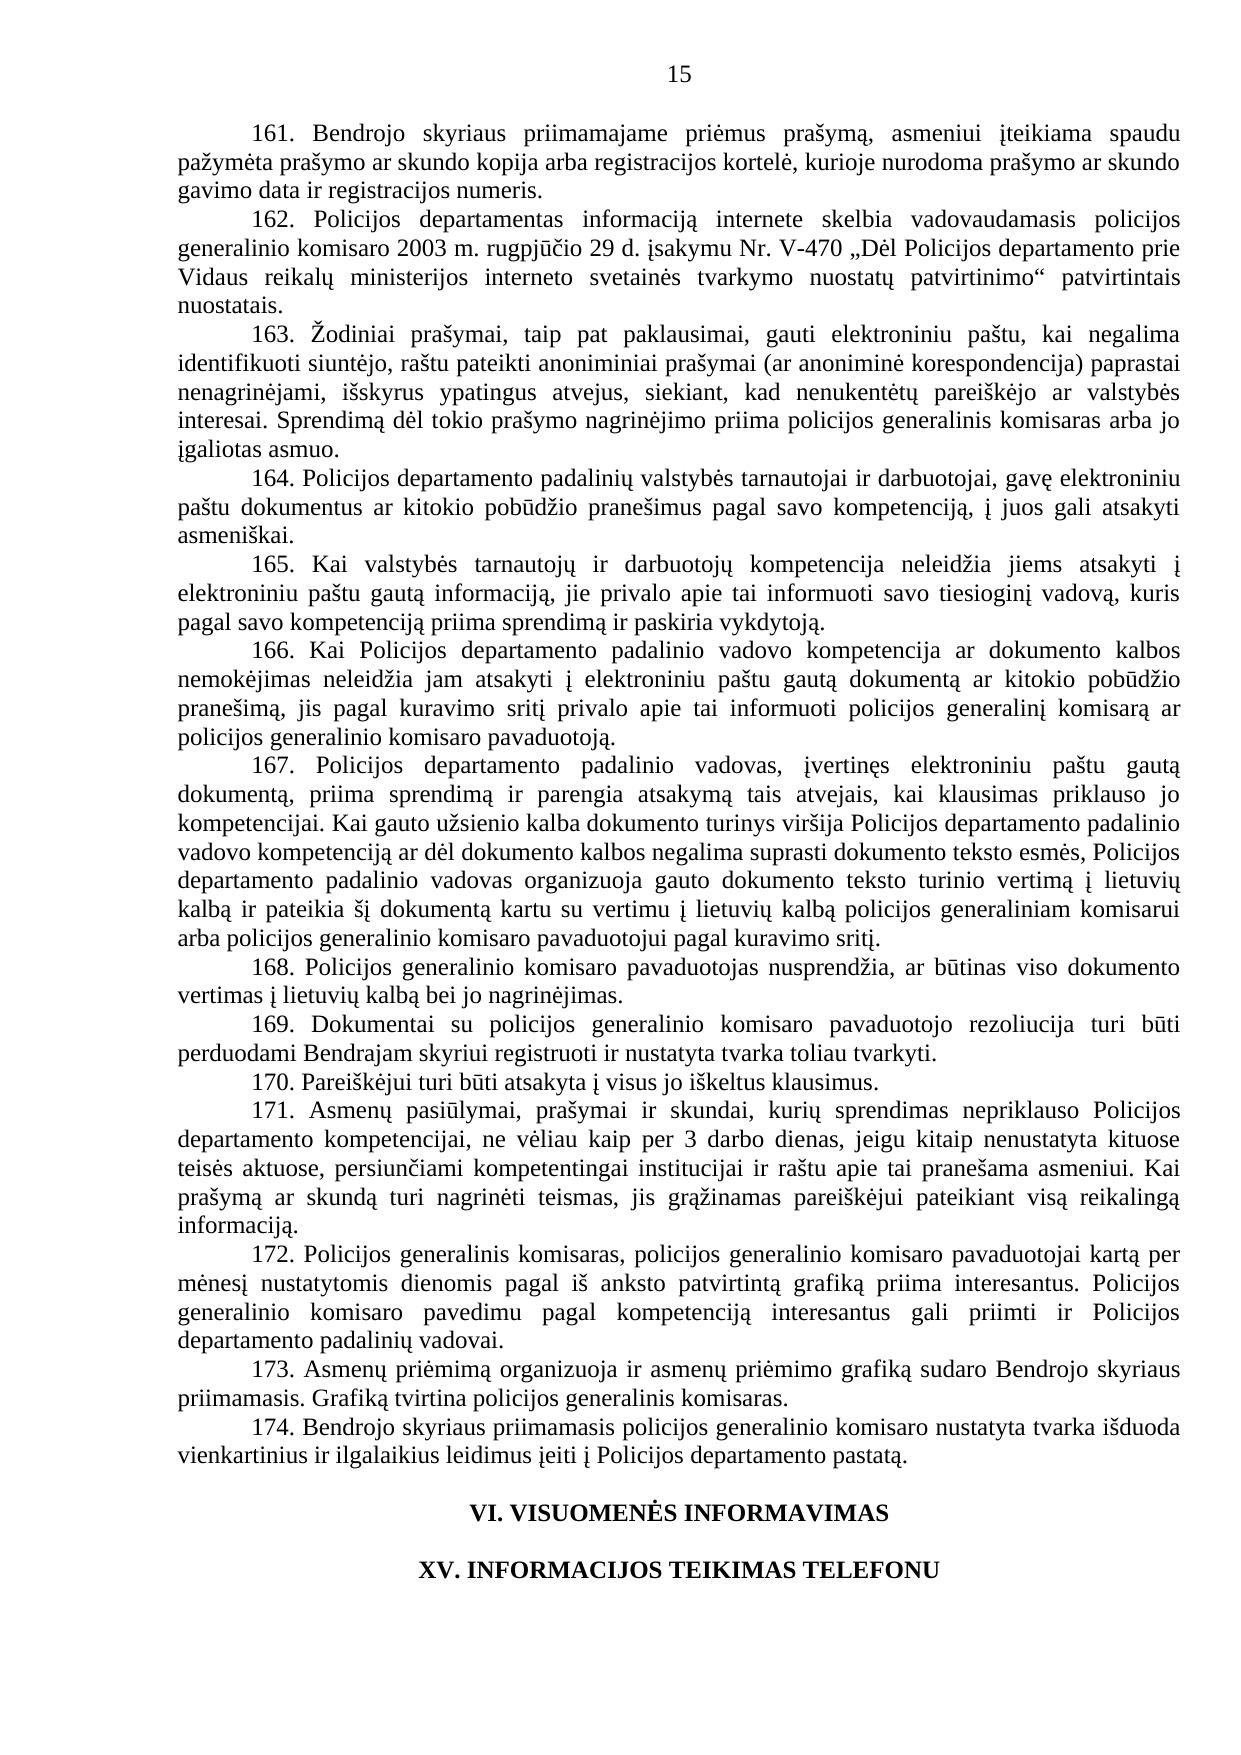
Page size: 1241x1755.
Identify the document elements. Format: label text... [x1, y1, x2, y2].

text 174. Bendrojo skyriaus priimamasis policijos generalinio komisaro nustatyta tvarka išduoda vienkartinius ir ilgalaikius leidimus įeiti į Policijos departamento pastatą. [177, 1412, 1181, 1469]
text 170. Pareiškėjui turi būti atsakyta į visus jo iškeltus klausimus. [177, 1067, 1181, 1096]
text 166. Kai Policijos departamento padalinio vadovo kompetencija ar dokumento kalbos nemokėjimas neleidžia jam atsakyti į elektroniniu paštu gautą dokumentą ar kitokio pobūdžio pranešimą, jis pagal kuravimo sritį privalo apie tai informuoti policijos generalinį komisarą ar policijos generalinio komisaro pavaduotoją. [177, 636, 1181, 751]
text 163. Žodiniai prašymai, taip pat paklausimai, gauti elektroniniu paštu, kai negalima identifikuoti siuntėjo, raštu pateikti anoniminiai prašymai (ar anoniminė korespondencija) paprastai nenagrinėjami, išskyrus ypatingus atvejus, siekiant, kad nenukentėtų pareiškėjo ar valstybės interesai. Sprendimą dėl tokio prašymo nagrinėjimo priima policijos generalinis komisaras arba jo įgaliotas asmuo. [177, 319, 1181, 463]
text 165. Kai valstybės tarnautojų ir darbuotojų kompetencija neleidžia jiems atsakyti į elektroniniu paštu gautą informaciją, jie privalo apie tai informuoti savo tiesioginį vadovą, kuris pagal savo kompetenciją priima sprendimą ir paskiria vykdytoją. [177, 549, 1181, 636]
text XV. INFORMACIJOS TEIKIMAS TELEFONU [177, 1556, 1181, 1584]
text 171. Asmenų pasiūlymai, prašymai ir skundai, kurių sprendimas nepriklauso Policijos departamento kompetencijai, ne vėliau kaip per 3 darbo dienas, jeigu kitaip nenustatyta kituose teisės aktuose, persiunčiami kompetentingai institucijai ir raštu apie tai pranešama asmeniui. Kai prašymą ar skundą turi nagrinėti teismas, jis grąžinamas pareiškėjui pateikiant visą reikalingą informaciją. [177, 1096, 1181, 1239]
text 161. Bendrojo skyriaus priimamajame priėmus prašymą, asmeniui įteikiama spaudu pažymėta prašymo ar skundo kopija arba registracijos kortelė, kurioje nurodoma prašymo ar skundo gavimo data ir registracijos numeris. [177, 118, 1181, 204]
text 172. Policijos generalinis komisaras, policijos generalinio komisaro pavaduotojai kartą per mėnesį nustatytomis dienomis pagal iš anksto patvirtintą grafiką priima interesantus. Policijos generalinio komisaro pavedimu pagal kompetenciją interesantus gali priimti ir Policijos departamento padalinių vadovai. [177, 1239, 1181, 1354]
text 168. Policijos generalinio komisaro pavaduotojas nusprendžia, ar būtinas viso dokumento vertimas į lietuvių kalbą bei jo nagrinėjimas. [177, 952, 1181, 1009]
text 164. Policijos departamento padalinių valstybės tarnautojai ir darbuotojai, gavę elektroniniu paštu dokumentus ar kitokio pobūdžio pranešimus pagal savo kompetenciją, į juos gali atsakyti asmeniškai. [177, 463, 1181, 549]
text 162. Policijos departamentas informaciją internete skelbia vadovaudamasis policijos generalinio komisaro 2003 m. rugpjūčio 29 d. įsakymu Nr. V-470 „Dėl Policijos departamento prie Vidaus reikalų ministerijos interneto svetainės tvarkymo nuostatų patvirtinimo“ patvirtintais nuostatais. [177, 204, 1181, 319]
text VI. Visuomenės INFORMAVIMAS [177, 1498, 1181, 1527]
text 167. Policijos departamento padalinio vadovas, įvertinęs elektroniniu paštu gautą dokumentą, priima sprendimą ir parengia atsakymą tais atvejais, kai klausimas priklauso jo kompetencijai. Kai gauto užsienio kalba dokumento turinys viršija Policijos departamento padalinio vadovo kompetenciją ar dėl dokumento kalbos negalima suprasti dokumento teksto esmės, Policijos departamento padalinio vadovas organizuoja gauto dokumento teksto turinio vertimą į lietuvių kalbą ir pateikia šį dokumentą kartu su vertimu į lietuvių kalbą policijos generaliniam komisarui arba policijos generalinio komisaro pavaduotojui pagal kuravimo sritį. [177, 751, 1181, 952]
text 169. Dokumentai su policijos generalinio komisaro pavaduotojo rezoliucija turi būti perduodami Bendrajam skyriui registruoti ir nustatyta tvarka toliau tvarkyti. [177, 1009, 1181, 1067]
text 173. Asmenų priėmimą organizuoja ir asmenų priėmimo grafiką sudaro Bendrojo skyriaus priimamasis. Grafiką tvirtina policijos generalinis komisaras. [177, 1354, 1181, 1412]
